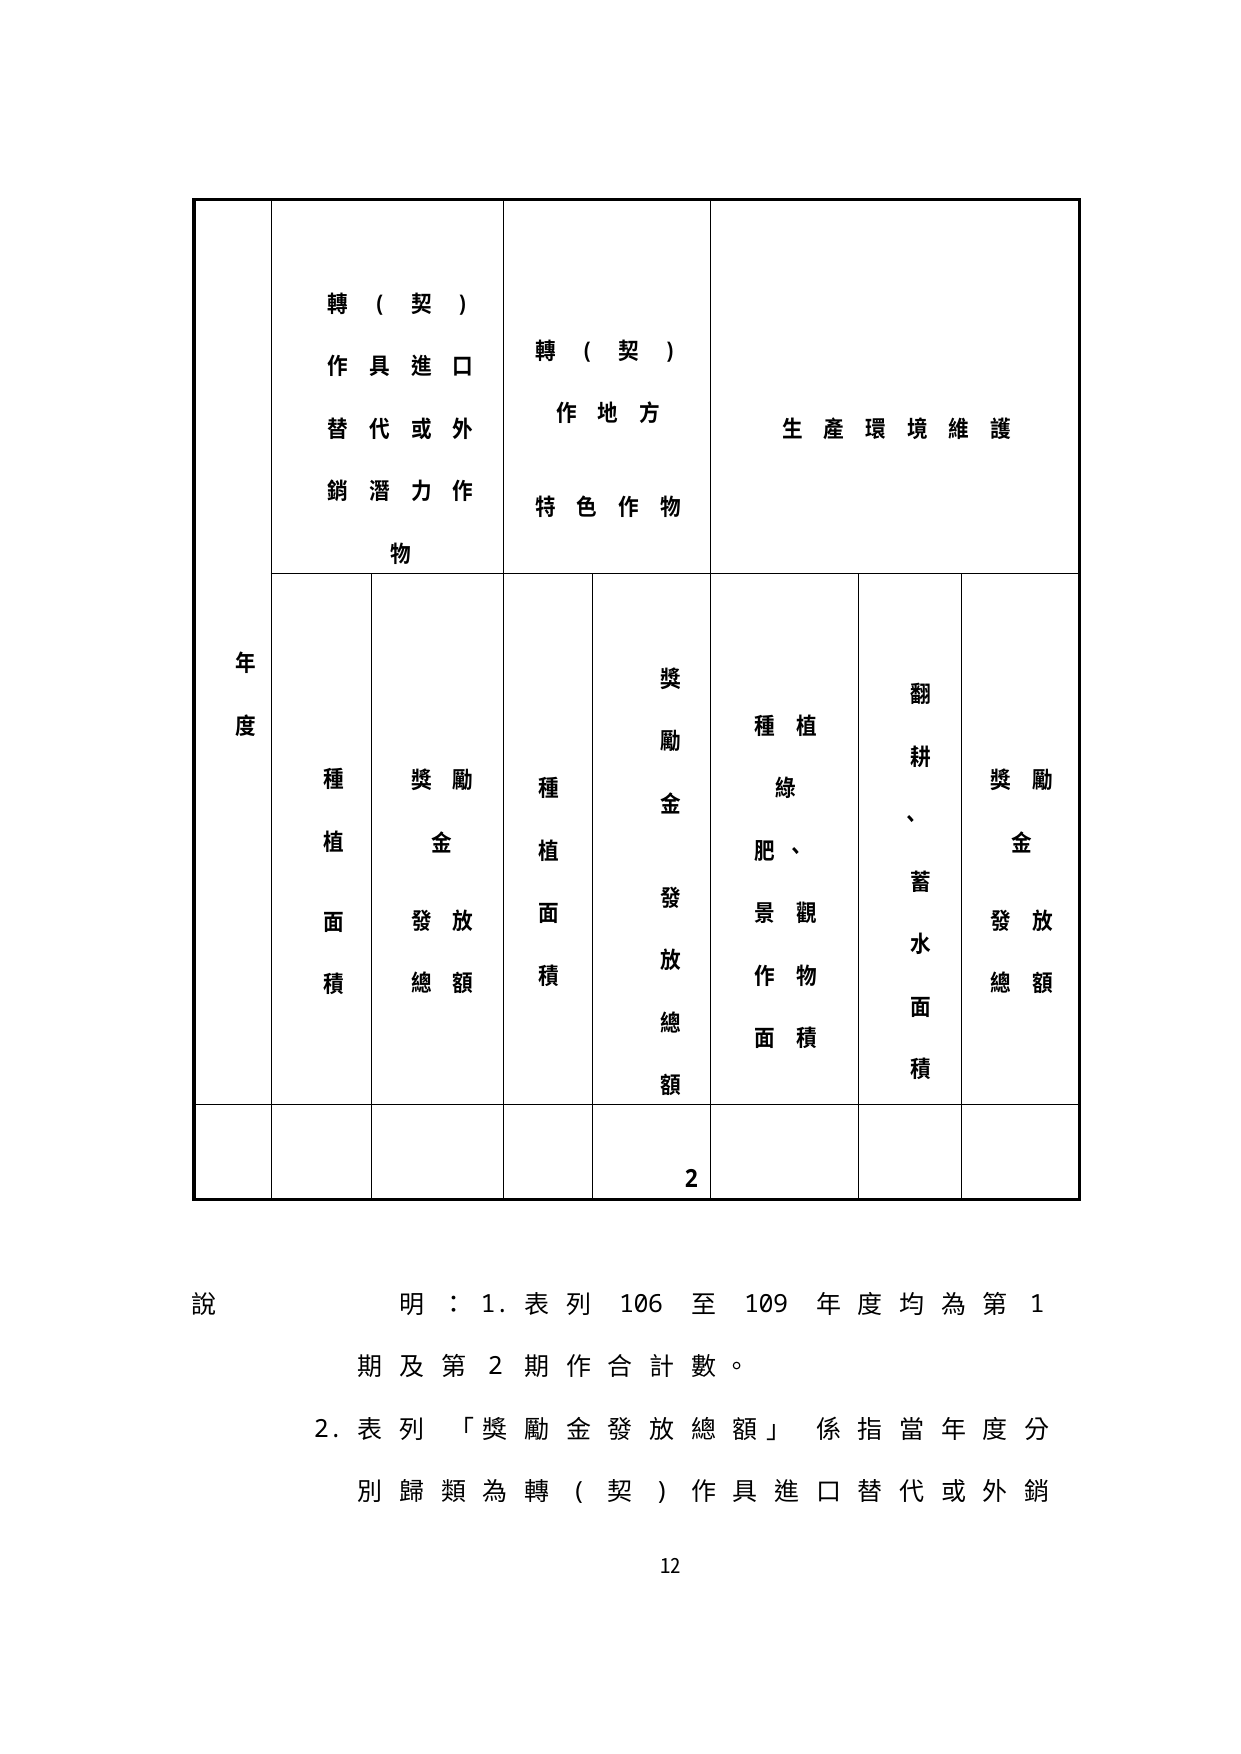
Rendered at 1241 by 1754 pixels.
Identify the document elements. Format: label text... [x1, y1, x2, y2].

table_header 生產環境維護 [711, 201, 1078, 573]
table_cell 2 [593, 1105, 710, 1198]
table_cell 獎勵金 發放總額 [962, 574, 1078, 1104]
table_cell 翻耕、蓄水面積 [859, 574, 961, 1104]
table_header 轉(契)作具進口替代或外銷潛力作物 [272, 201, 503, 573]
table_cell 種植綠肥、景觀作物面積 [711, 574, 858, 1104]
table_cell 獎勵金 發放總額 [372, 574, 503, 1104]
table_cell - [272, 1105, 371, 1198]
table_cell - [711, 1105, 858, 1198]
table_cell - [504, 1105, 592, 1198]
text 說 明：1.表列106至109年度均為第1期及第2期作合計數。 [183, 1261, 1058, 1386]
table_header 轉(契)作地方 特色作物 [504, 201, 710, 573]
table_cell [962, 1105, 1078, 1198]
table_cell [372, 1105, 503, 1198]
table_header 年度 [196, 201, 271, 1104]
text 2.表列「獎勵金發放總額」係指當年度分別歸類為轉(契)作具進口替代或外銷 [301, 1386, 1058, 1511]
table_cell - [859, 1105, 961, 1198]
table_cell 種植面積 [504, 574, 592, 1104]
table_cell 獎勵金 發放總額 [593, 574, 710, 1104]
table_cell 合 計 [196, 1105, 271, 1198]
table_cell 種植 面積 [272, 574, 371, 1104]
